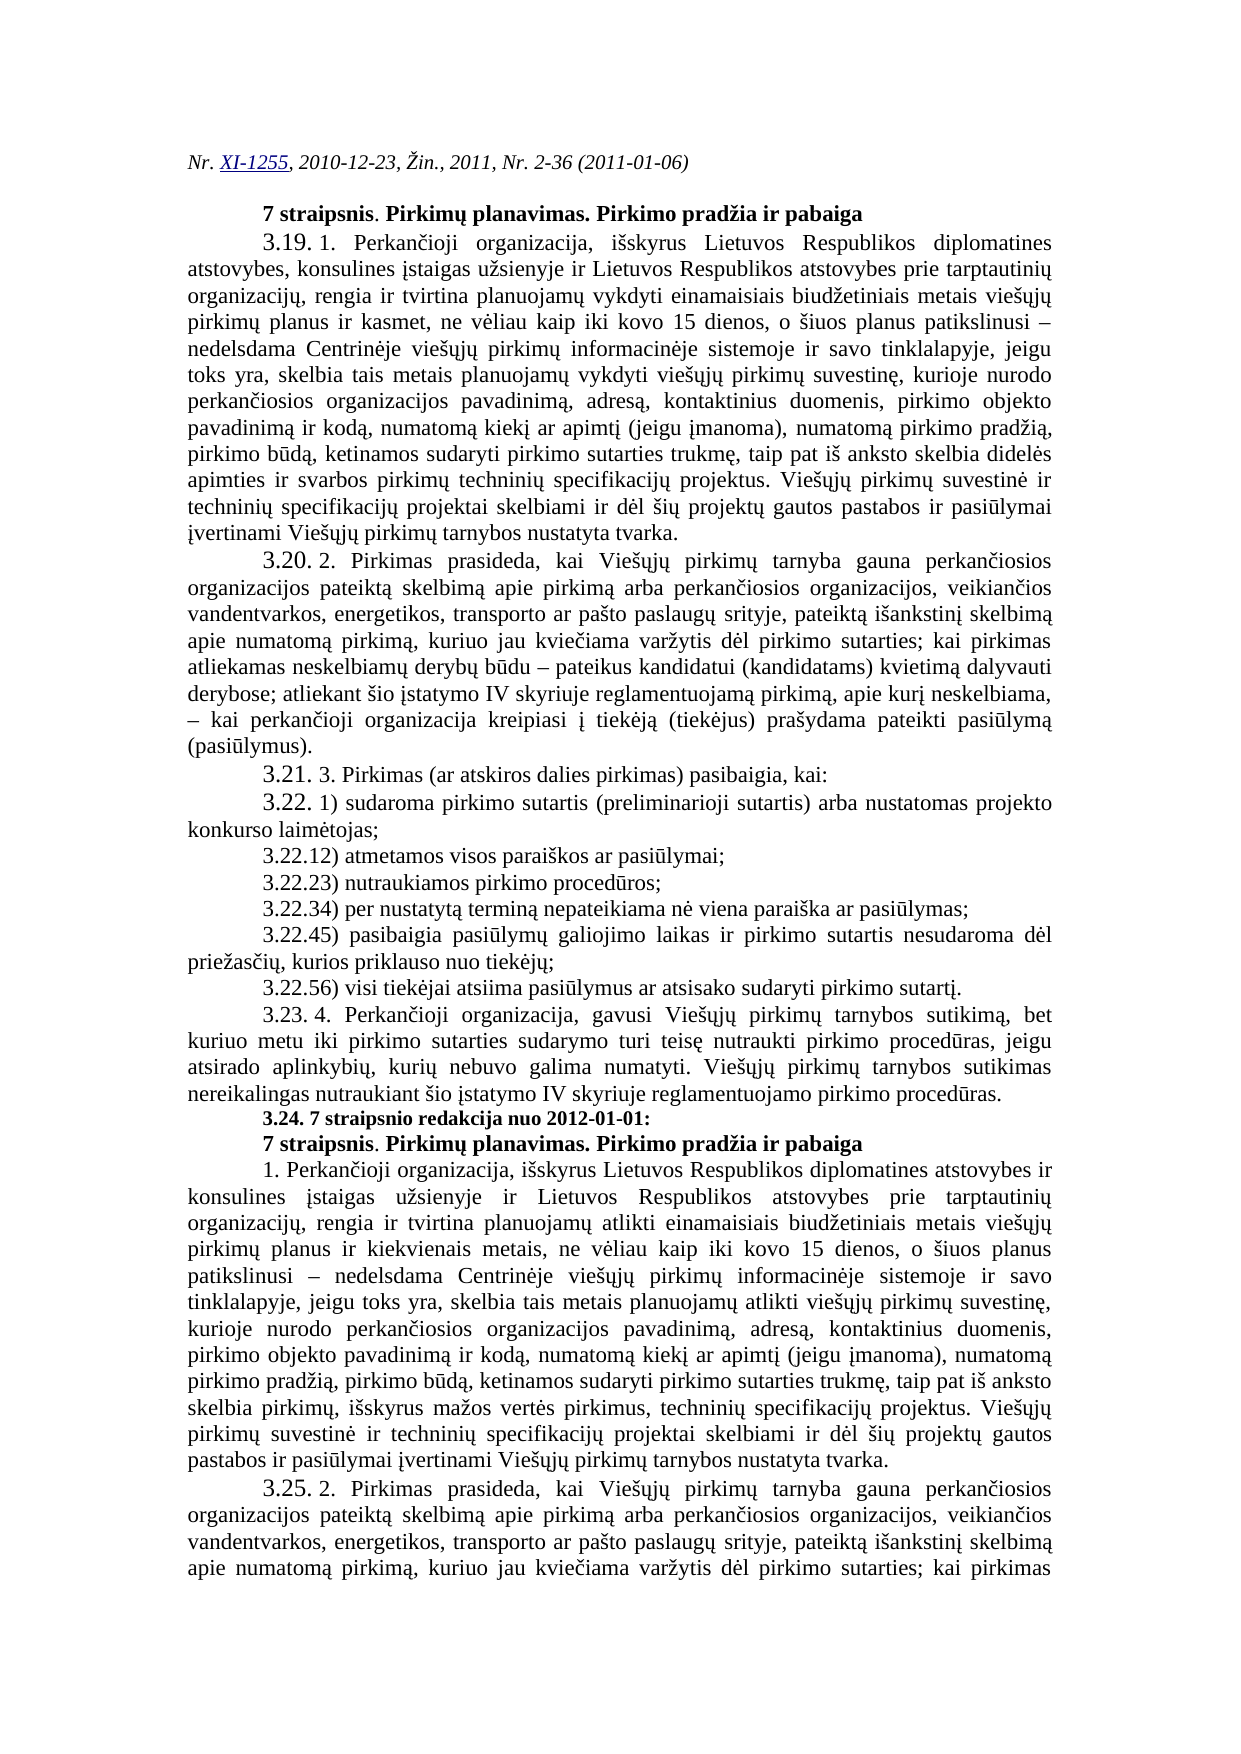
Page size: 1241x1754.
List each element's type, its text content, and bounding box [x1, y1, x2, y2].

subtitle 2. Pirkimas prasideda, kai Viešųjų pirkimų tarnyba gauna perkančiosios organizacijos pateiktą skelbimą apie pirkimą arba perkančiosios organizacijos, veikiančios vandentvarkos, energetikos, transporto ar pašto paslaugų srityje, pateiktą išankstinį skelbimą apie numatomą pirkimą, kuriuo jau kviečiama varžytis dėl pirkimo sutarties; kai pirkimas [187, 1473, 1053, 1581]
subtitle 3) nutraukiamos pirkimo procedūros; [187, 869, 1053, 895]
text 7 straipsnis. Pirkimų planavimas. Pirkimo pradžia ir pabaiga [187, 200, 1053, 227]
text 1. Perkančioji organizacija, išskyrus Lietuvos Respublikos diplomatines atstovybes ir konsulines įstaigas užsienyje ir Lietuvos Respublikos atstovybes prie tarptautinių organizacijų, rengia ir tvirtina planuojamų atlikti einamaisiais biudžetiniais metais viešųjų pirkimų planus ir kiekvienais metais, ne vėliau kaip iki kovo 15 dienos, o šiuos planus patikslinusi – nedelsdama Centrinėje viešųjų pirkimų informacinėje sistemoje ir savo tinklalapyje, jeigu toks yra, skelbia tais metais planuojamų atlikti viešųjų pirkimų suvestinę, kurioje nurodo perkančiosios organizacijos pavadinimą, adresą, kontaktinius duomenis, pirkimo objekto pavadinimą ir kodą, numatomą kiekį ar apimtį (jeigu įmanoma), numatomą pirkimo pradžią, pirkimo būdą, ketinamos sudaryti pirkimo sutarties trukmę, taip pat iš anksto skelbia pirkimų, išskyrus mažos vertės pirkimus, techninių specifikacijų projektus. Viešųjų pirkimų suvestinė ir techninių specifikacijų projektai skelbiami ir dėl šių projektų gautos pastabos ir pasiūlymai įvertinami Viešųjų pirkimų tarnybos nustatyta tvarka. [187, 1156, 1053, 1473]
subtitle 4. Perkančioji organizacija, gavusi Viešųjų pirkimų tarnybos sutikimą, bet kuriuo metu iki pirkimo sutarties sudarymo turi teisę nutraukti pirkimo procedūras, jeigu atsirado aplinkybių, kurių nebuvo galima numatyti. Viešųjų pirkimų tarnybos sutikimas nereikalingas nutraukiant šio įstatymo IV skyriuje reglamentuojamo pirkimo procedūras. [187, 1001, 1053, 1106]
text Nr. XI-1255, 2010-12-23, Žin., 2011, Nr. 2-36 (2011-01-06) [187, 150, 1053, 174]
subtitle 1) sudaroma pirkimo sutartis (preliminarioji sutartis) arba nustatomas projekto konkurso laimėtojas; [187, 787, 1053, 842]
subtitle 5) pasibaigia pasiūlymų galiojimo laikas ir pirkimo sutartis nesudaroma dėl priežasčių, kurios priklauso nuo tiekėjų; [187, 922, 1053, 974]
subtitle 6) visi tiekėjai atsiima pasiūlymus ar atsisako sudaryti pirkimo sutartį. [187, 974, 1053, 1001]
subtitle 2) atmetamos visos paraiškos ar pasiūlymai; [187, 842, 1053, 869]
subtitle 4) per nustatytą terminą nepateikiama nė viena paraiška ar pasiūlymas; [187, 895, 1053, 922]
subtitle 2. Pirkimas prasideda, kai Viešųjų pirkimų tarnyba gauna perkančiosios organizacijos pateiktą skelbimą apie pirkimą arba perkančiosios organizacijos, veikiančios vandentvarkos, energetikos, transporto ar pašto paslaugų srityje, pateiktą išankstinį skelbimą apie numatomą pirkimą, kuriuo jau kviečiama varžytis dėl pirkimo sutarties; kai pirkimas atliekamas neskelbiamų derybų būdu – pateikus kandidatui (kandidatams) kvietimą dalyvauti derybose; atliekant šio įstatymo IV skyriuje reglamentuojamą pirkimą, apie kurį neskelbiama, – kai perkančioji organizacija kreipiasi į tiekėją (tiekėjus) prašydama pateikti pasiūlymą (pasiūlymus). [187, 545, 1053, 759]
subtitle 7 straipsnio redakcija nuo 2012-01-01: [187, 1106, 1053, 1130]
text 7 straipsnis. Pirkimų planavimas. Pirkimo pradžia ir pabaiga [187, 1130, 1053, 1156]
subtitle 3. Pirkimas (ar atskiros dalies pirkimas) pasibaigia, kai: [187, 759, 1053, 787]
subtitle 1. Perkančioji organizacija, išskyrus Lietuvos Respublikos diplomatines atstovybes, konsulines įstaigas užsienyje ir Lietuvos Respublikos atstovybes prie tarptautinių organizacijų, rengia ir tvirtina planuojamų vykdyti einamaisiais biudžetiniais metais viešųjų pirkimų planus ir kasmet, ne vėliau kaip iki kovo 15 dienos, o šiuos planus patikslinusi – nedelsdama Centrinėje viešųjų pirkimų informacinėje sistemoje ir savo tinklalapyje, jeigu toks yra, skelbia tais metais planuojamų vykdyti viešųjų pirkimų suvestinę, kurioje nurodo perkančiosios organizacijos pavadinimą, adresą, kontaktinius duomenis, pirkimo objekto pavadinimą ir kodą, numatomą kiekį ar apimtį (jeigu įmanoma), numatomą pirkimo pradžią, pirkimo būdą, ketinamos sudaryti pirkimo sutarties trukmę, taip pat iš anksto skelbia didelės apimties ir svarbos pirkimų techninių specifikacijų projektus. Viešųjų pirkimų suvestinė ir techninių specifikacijų projektai skelbiami ir dėl šių projektų gautos pastabos ir pasiūlymai įvertinami Viešųjų pirkimų tarnybos nustatyta tvarka. [187, 227, 1053, 545]
